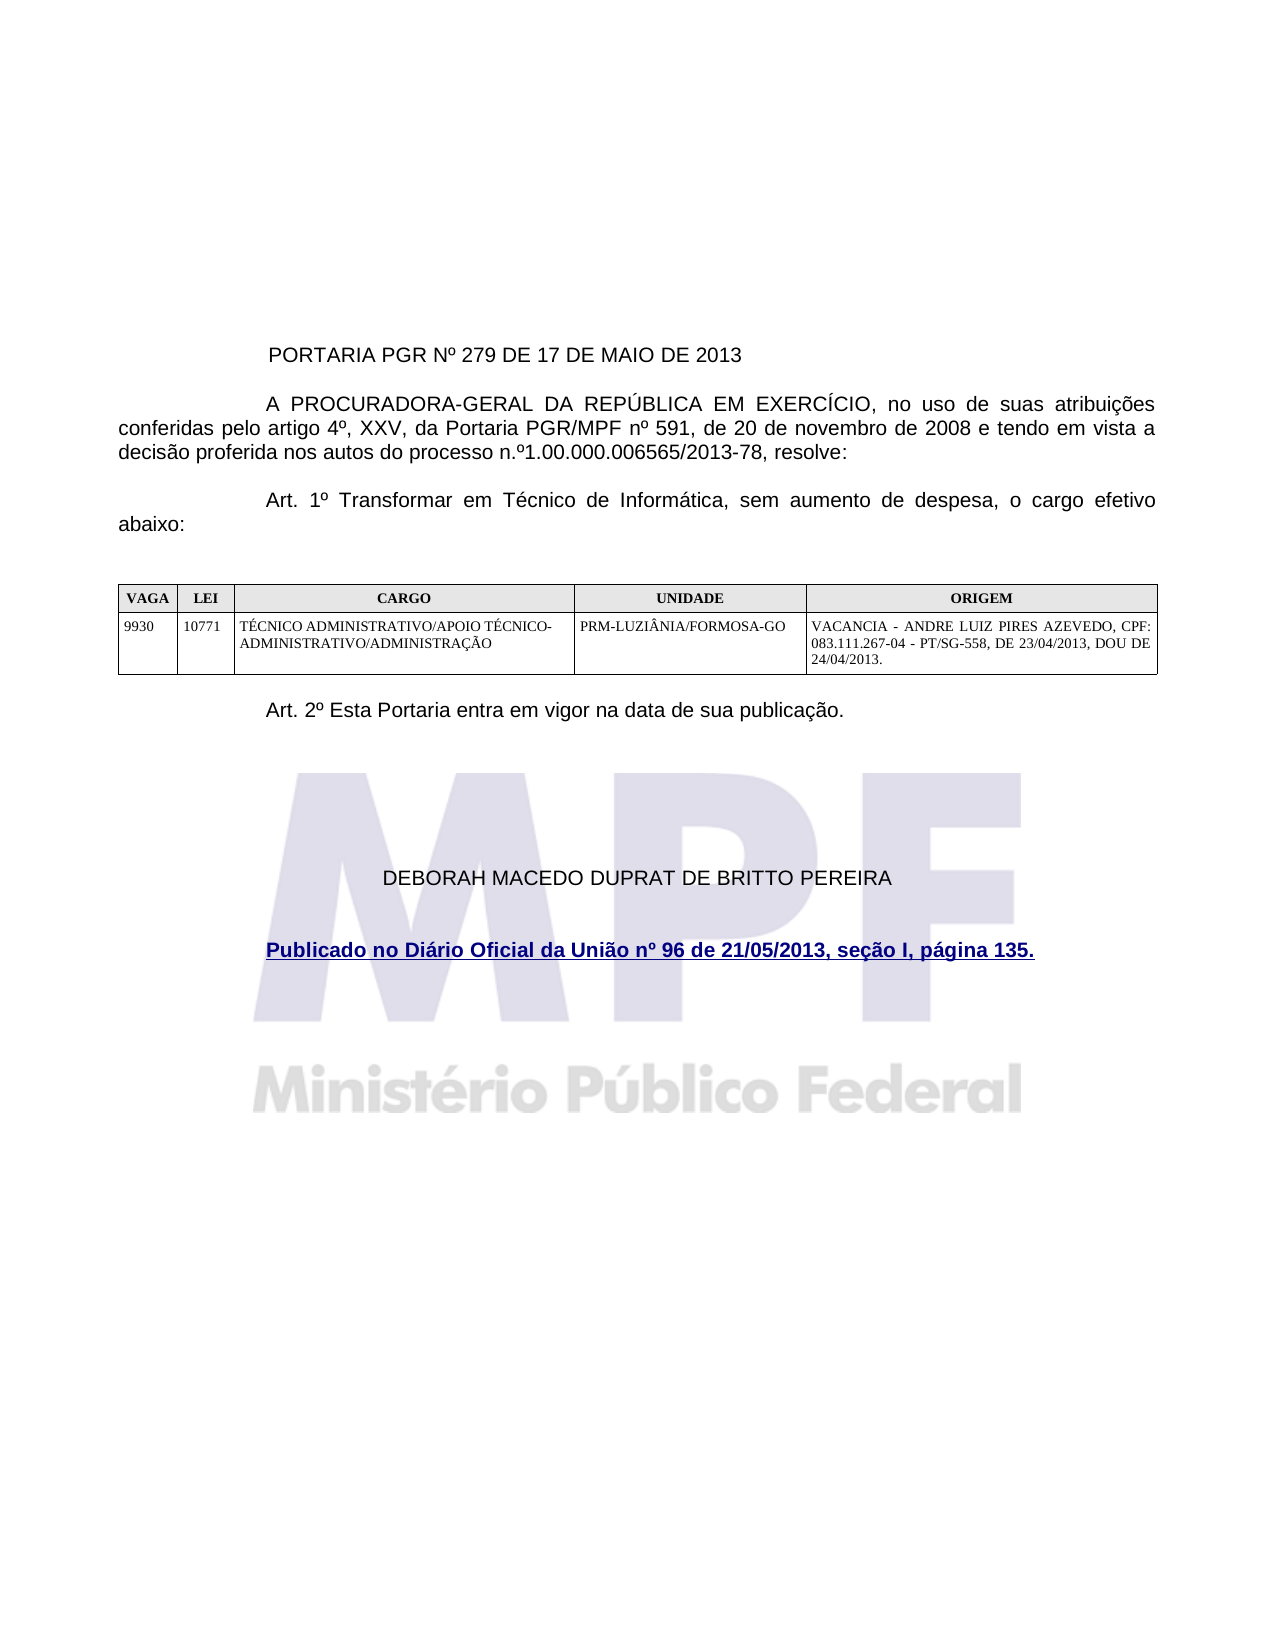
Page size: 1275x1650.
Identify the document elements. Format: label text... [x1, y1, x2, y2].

table_cell 9930 [119, 613, 177, 673]
picture [253, 890, 1022, 938]
table_header ORIGEM [807, 585, 1157, 612]
table_cell PRM-LUZIÂNIA/FORMOSA-GO [575, 613, 806, 673]
table_cell 10771 [178, 613, 234, 673]
text PORTARIA PGR Nº 279 DE 17 DE MAIO DE 2013 [118, 343, 1157, 367]
picture [253, 773, 1022, 866]
text Art. 2º Esta Portaria entra em vigor na data de sua publicação. [118, 698, 1157, 722]
table_cell VACANCIA - ANDRE LUIZ PIRES AZEVEDO, CPF: 083.111.267-04 - PT/SG-558, DE 23/04/2013, DOU DE 24/04/2013. [807, 613, 1157, 673]
table_header LEI [178, 585, 234, 612]
table_cell TÉCNICO ADMINISTRATIVO/APOIO TÉCNICO-ADMINISTRATIVO/ADMINISTRAÇÃO [235, 613, 574, 673]
picture [253, 962, 1022, 1113]
text DEBORAH MACEDO DUPRAT DE BRITTO PEREIRA [118, 866, 1157, 890]
table_header CARGO [235, 585, 574, 612]
table_header VAGA [119, 585, 177, 612]
text A PROCURADORA-GERAL DA REPÚBLICA EM EXERCÍCIO, no uso de suas atribuições conferidas pelo artigo 4º, XXV, da Portaria PGR/MPF nº 591, de 20 de novembro de 2008 e tendo em vista a decisão proferida nos autos do processo n.º1.00.000.006565/2013-78, resolve: [118, 392, 1157, 464]
table_header UNIDADE [575, 585, 806, 612]
text Art. 1º Transformar em Técnico de Informática, sem aumento de despesa, o cargo efetivo abaixo: [118, 488, 1157, 536]
text Publicado no Diário Oficial da União nº 96 de 21/05/2013, seção I, página 135. [118, 938, 1157, 962]
